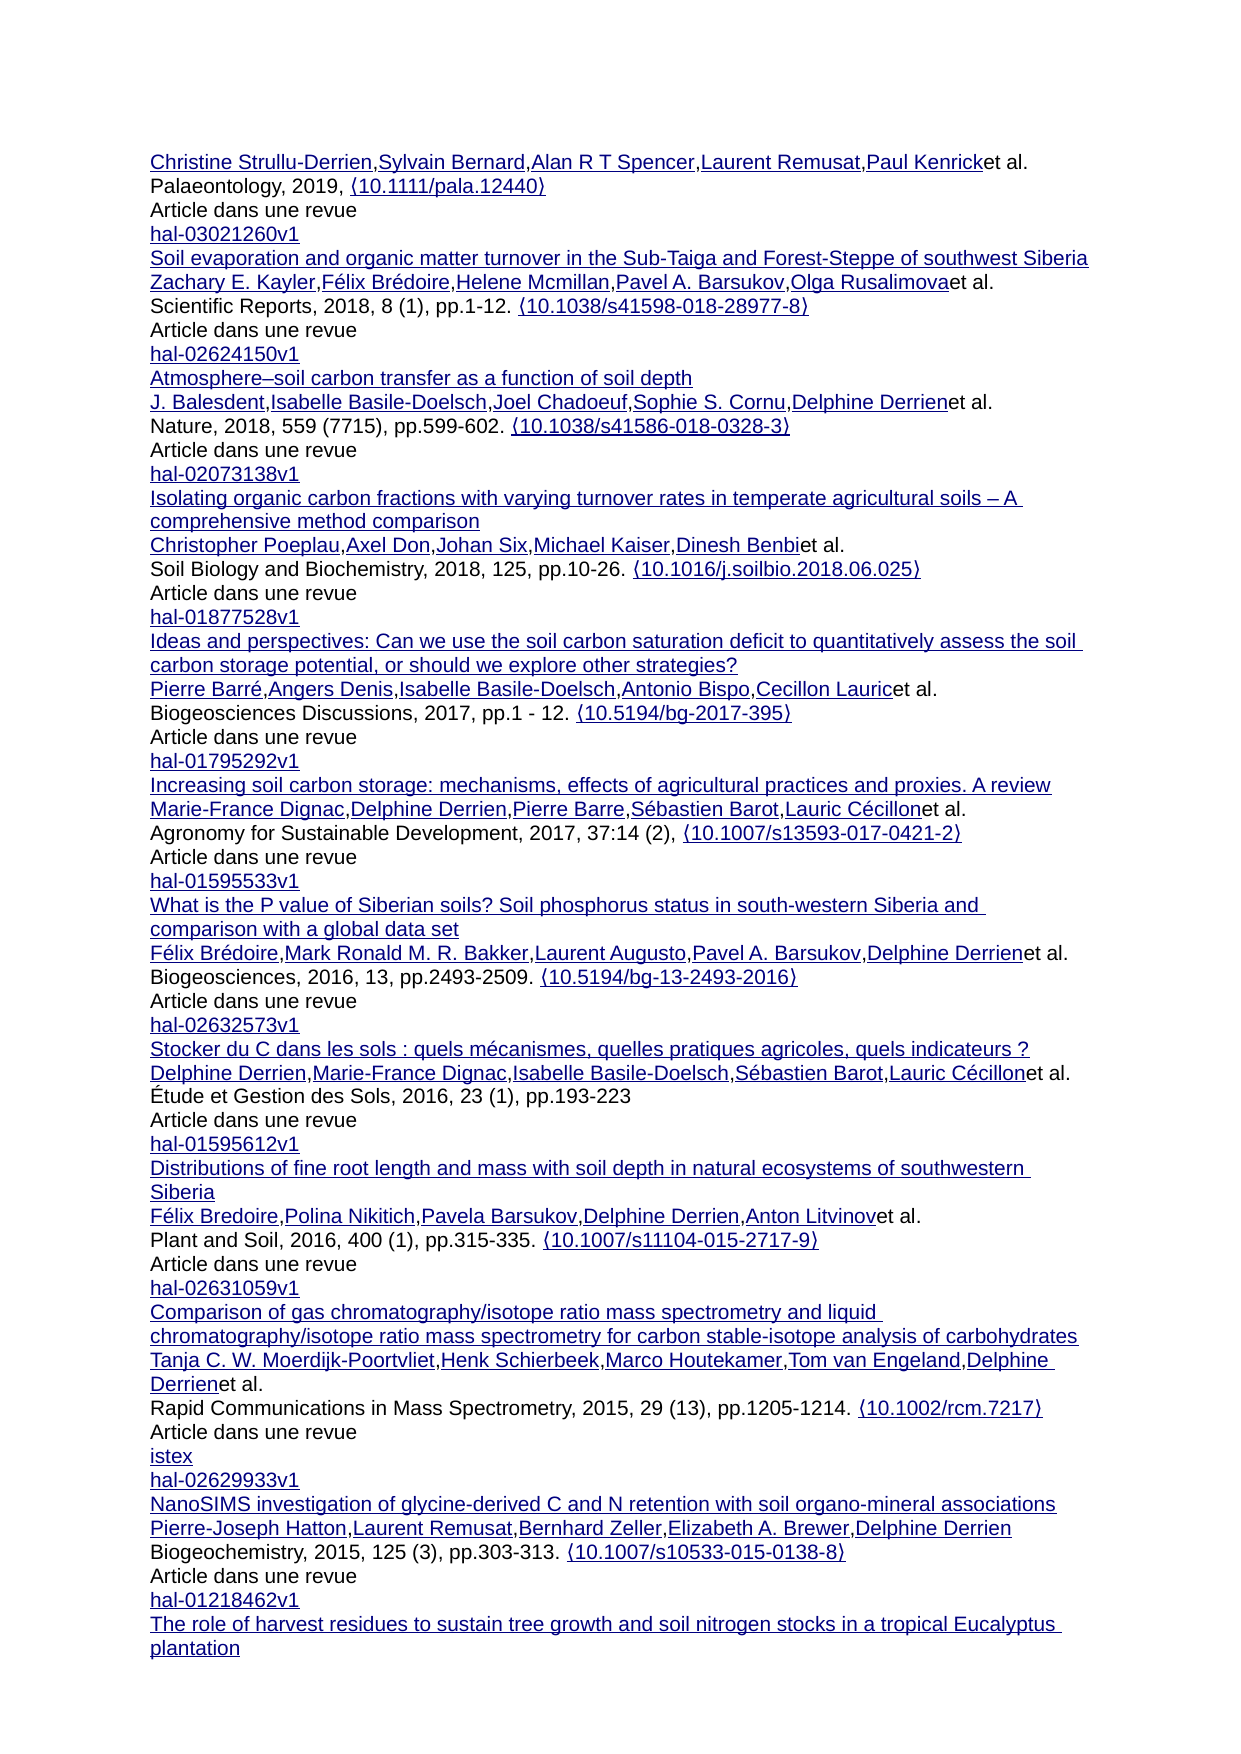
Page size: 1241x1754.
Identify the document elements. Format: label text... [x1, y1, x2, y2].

table_cell Increasing soil carbon storage: mechanisms, effects of agricultural practices and proxies. A review Marie-France Dignac,Delphine Derrien,Pierre Barre,Sébastien Barot,Lauric Cécillonet al. Agronomy for Sustainable Development, 2017, 37:14 (2), ⟨10.1007/s13593-017-0421-2⟩ Article dans une revue hal-01595533v1 [150, 773, 1090, 893]
table_cell Christine Strullu-Derrien,Sylvain Bernard,Alan R T Spencer,Laurent Remusat,Paul Kenricket al. Palaeontology, 2019, ⟨10.1111/pala.12440⟩ Article dans une revue hal-03021260v1 [150, 150, 1090, 246]
table_cell Comparison of gas chromatography/isotope ratio mass spectrometry and liquid chromatography/isotope ratio mass spectrometry for carbon stable-isotope analysis of carbohydrates Tanja C. W. Moerdijk-Poortvliet,Henk Schierbeek,Marco Houtekamer,Tom van Engeland,Delphine Derrienet al. Rapid Communications in Mass Spectrometry, 2015, 29 (13), pp.1205-1214. ⟨10.1002/rcm.7217⟩ Article dans une revue istex hal-02629933v1 [150, 1300, 1090, 1492]
table_cell What is the P value of Siberian soils? Soil phosphorus status in south-western Siberia and comparison with a global data set Félix Brédoire,Mark Ronald M. R. Bakker,Laurent Augusto,Pavel A. Barsukov,Delphine Derrienet al. Biogeosciences, 2016, 13, pp.2493-2509. ⟨10.5194/bg-13-2493-2016⟩ Article dans une revue hal-02632573v1 [150, 893, 1090, 1036]
table_cell Atmosphere–soil carbon transfer as a function of soil depth J. Balesdent,Isabelle Basile-Doelsch,Joel Chadoeuf,Sophie S. Cornu,Delphine Derrienet al. Nature, 2018, 559 (7715), pp.599-602. ⟨10.1038/s41586-018-0328-3⟩ Article dans une revue hal-02073138v1 [150, 366, 1090, 485]
table_cell The role of harvest residues to sustain tree growth and soil nitrogen stocks in a tropical Eucalyptus plantation [150, 1611, 1090, 1659]
table_cell Soil evaporation and organic matter turnover in the Sub-Taiga and Forest-Steppe of southwest Siberia Zachary E. Kayler,Félix Brédoire,Helene Mcmillan,Pavel A. Barsukov,Olga Rusalimovaet al. Scientific Reports, 2018, 8 (1), pp.1-12. ⟨10.1038/s41598-018-28977-8⟩ Article dans une revue hal-02624150v1 [150, 246, 1090, 366]
table_cell Stocker du C dans les sols : quels mécanismes, quelles pratiques agricoles, quels indicateurs ? Delphine Derrien,Marie-France Dignac,Isabelle Basile-Doelsch,Sébastien Barot,Lauric Cécillonet al. Étude et Gestion des Sols, 2016, 23 (1), pp.193-223 Article dans une revue hal-01595612v1 [150, 1036, 1090, 1156]
table_cell Distributions of fine root length and mass with soil depth in natural ecosystems of southwestern Siberia Félix Bredoire,Polina Nikitich,Pavela Barsukov,Delphine Derrien,Anton Litvinovet al. Plant and Soil, 2016, 400 (1), pp.315-335. ⟨10.1007/s11104-015-2717-9⟩ Article dans une revue hal-02631059v1 [150, 1156, 1090, 1300]
table_cell NanoSIMS investigation of glycine-derived C and N retention with soil organo-mineral associations Pierre-Joseph Hatton,Laurent Remusat,Bernhard Zeller,Elizabeth A. Brewer,Delphine Derrien Biogeochemistry, 2015, 125 (3), pp.303-313. ⟨10.1007/s10533-015-0138-8⟩ Article dans une revue hal-01218462v1 [150, 1492, 1090, 1611]
table_cell Isolating organic carbon fractions with varying turnover rates in temperate agricultural soils – A comprehensive method comparison Christopher Poeplau,Axel Don,Johan Six,Michael Kaiser,Dinesh Benbiet al. Soil Biology and Biochemistry, 2018, 125, pp.10-26. ⟨10.1016/j.soilbio.2018.06.025⟩ Article dans une revue hal-01877528v1 [150, 485, 1090, 629]
table_cell Ideas and perspectives: Can we use the soil carbon saturation deficit to quantitatively assess the soil carbon storage potential, or should we explore other strategies? Pierre Barré,Angers Denis,Isabelle Basile-Doelsch,Antonio Bispo,Cecillon Lauricet al. Biogeosciences Discussions, 2017, pp.1 - 12. ⟨10.5194/bg-2017-395⟩ Article dans une revue hal-01795292v1 [150, 629, 1090, 773]
